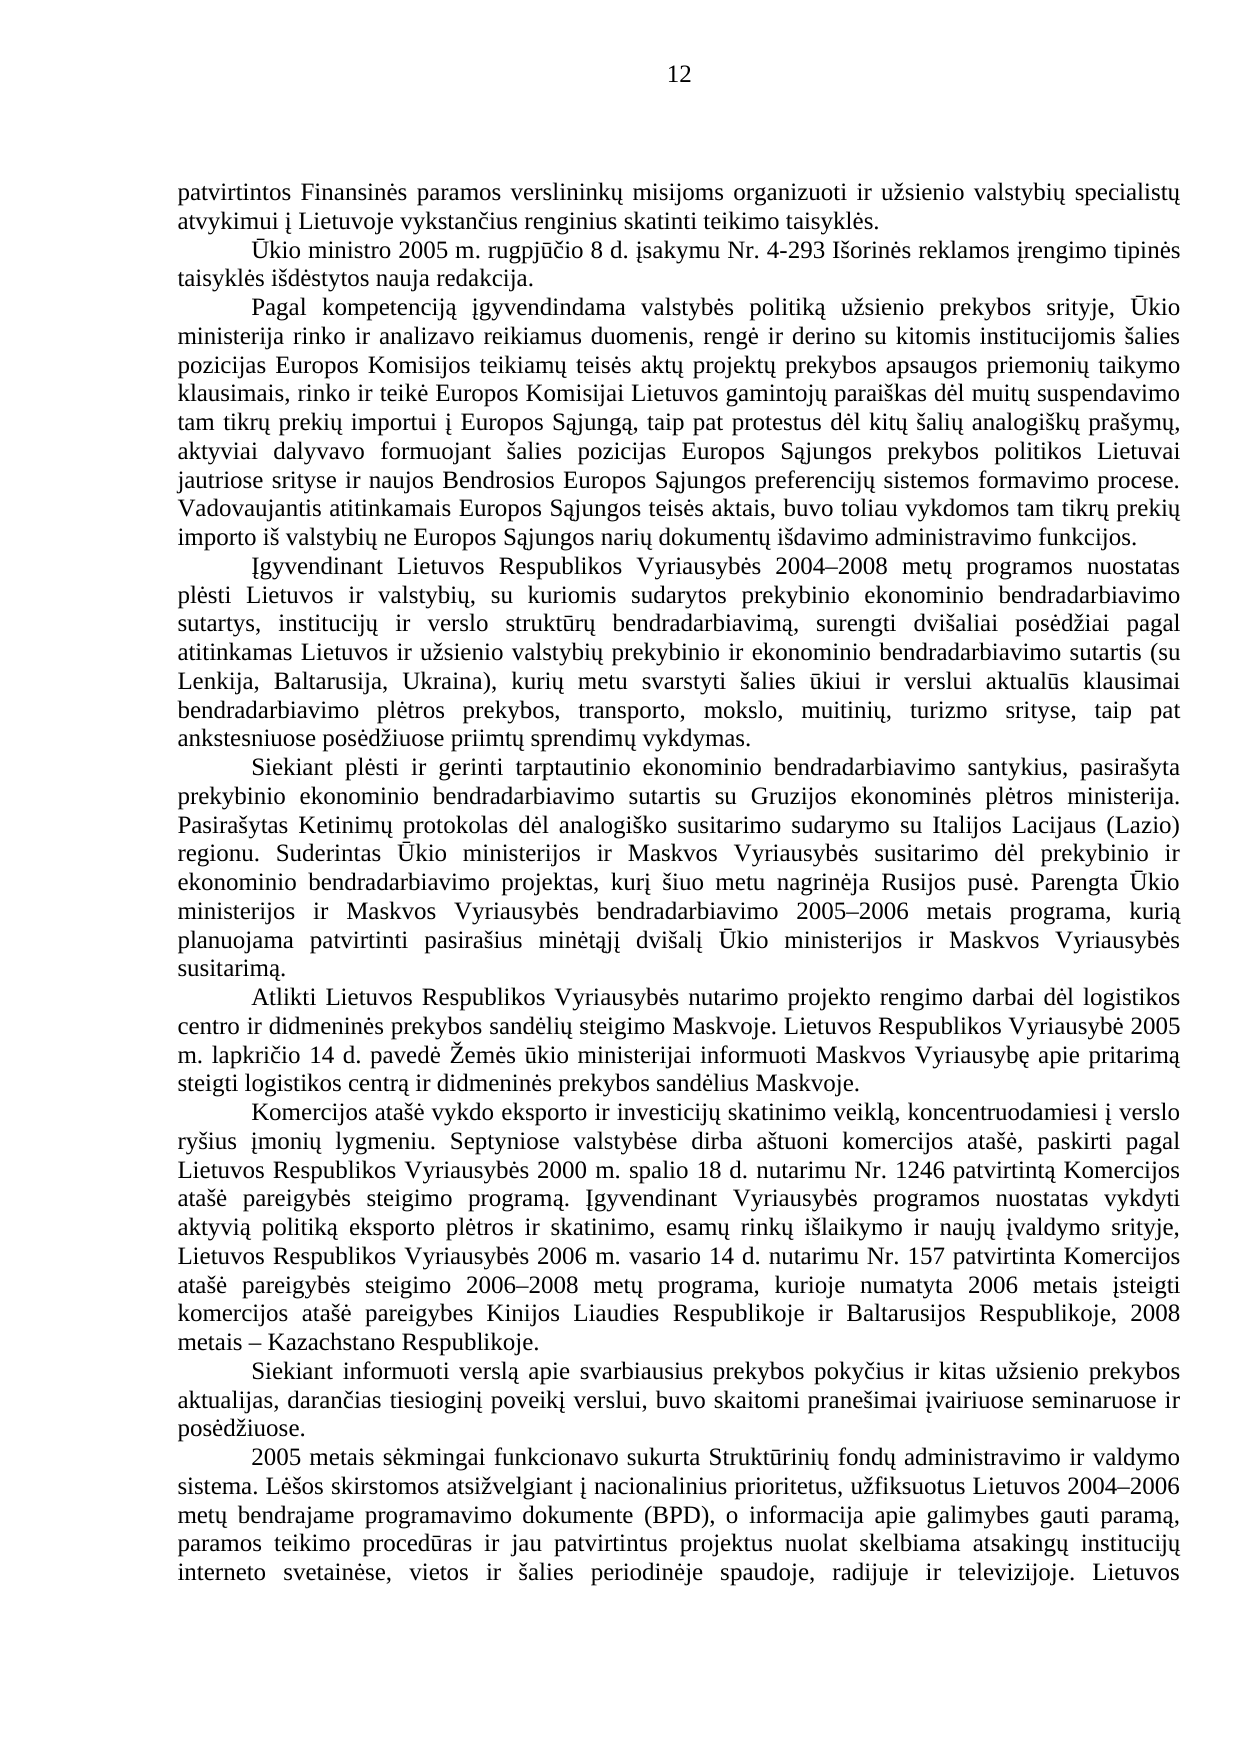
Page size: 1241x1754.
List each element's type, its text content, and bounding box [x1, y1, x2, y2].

text Siekiant plėsti ir gerinti tarptautinio ekonominio bendradarbiavimo santykius, pasirašyta prekybinio ekonominio bendradarbiavimo sutartis su Gruzijos ekonominės plėtros ministerija. Pasirašytas Ketinimų protokolas dėl analogiško susitarimo sudarymo su Italijos Lacijaus (Lazio) regionu. Suderintas Ūkio ministerijos ir Maskvos Vyriausybės susitarimo dėl prekybinio ir ekonominio bendradarbiavimo projektas, kurį šiuo metu nagrinėja Rusijos pusė. Parengta Ūkio ministerijos ir Maskvos Vyriausybės bendradarbiavimo 2005–2006 metais programa, kurią planuojama patvirtinti pasirašius minėtąjį dvišalį Ūkio ministerijos ir Maskvos Vyriausybės susitarimą. [177, 752, 1181, 982]
text 2005 metais sėkmingai funkcionavo sukurta Struktūrinių fondų administravimo ir valdymo sistema. Lėšos skirstomos atsižvelgiant į nacionalinius prioritetus, užfiksuotus Lietuvos 2004–2006 metų bendrajame programavimo dokumente (BPD), o informacija apie galimybes gauti paramą, paramos teikimo procedūras ir jau patvirtintus projektus nuolat skelbiama atsakingų institucijų interneto svetainėse, vietos ir šalies periodinėje spaudoje, radijuje ir televizijoje. Lietuvos [177, 1442, 1181, 1586]
text Komercijos atašė vykdo eksporto ir investicijų skatinimo veiklą, koncentruodamiesi į verslo ryšius įmonių lygmeniu. Septyniose valstybėse dirba aštuoni komercijos atašė, paskirti pagal Lietuvos Respublikos Vyriausybės 2000 m. spalio 18 d. nutarimu Nr. 1246 patvirtintą Komercijos atašė pareigybės steigimo programą. Įgyvendinant Vyriausybės programos nuostatas vykdyti aktyvią politiką eksporto plėtros ir skatinimo, esamų rinkų išlaikymo ir naujų įvaldymo srityje, Lietuvos Respublikos Vyriausybės 2006 m. vasario 14 d. nutarimu Nr. 157 patvirtinta Komercijos atašė pareigybės steigimo 2006–2008 metų programa, kurioje numatyta 2006 metais įsteigti komercijos atašė pareigybes Kinijos Liaudies Respublikoje ir Baltarusijos Respublikoje, 2008 metais – Kazachstano Respublikoje. [177, 1097, 1181, 1356]
text Atlikti Lietuvos Respublikos Vyriausybės nutarimo projekto rengimo darbai dėl logistikos centro ir didmeninės prekybos sandėlių steigimo Maskvoje. Lietuvos Respublikos Vyriausybė 2005 m. lapkričio 14 d. pavedė Žemės ūkio ministerijai informuoti Maskvos Vyriausybę apie pritarimą steigti logistikos centrą ir didmeninės prekybos sandėlius Maskvoje. [177, 982, 1181, 1097]
text patvirtintos Finansinės paramos verslininkų misijoms organizuoti ir užsienio valstybių specialistų atvykimui į Lietuvoje vykstančius renginius skatinti teikimo taisyklės. [177, 177, 1181, 235]
text Pagal kompetenciją įgyvendindama valstybės politiką užsienio prekybos srityje, Ūkio ministerija rinko ir analizavo reikiamus duomenis, rengė ir derino su kitomis institucijomis šalies pozicijas Europos Komisijos teikiamų teisės aktų projektų prekybos apsaugos priemonių taikymo klausimais, rinko ir teikė Europos Komisijai Lietuvos gamintojų paraiškas dėl muitų suspendavimo tam tikrų prekių importui į Europos Sąjungą, taip pat protestus dėl kitų šalių analogiškų prašymų, aktyviai dalyvavo formuojant šalies pozicijas Europos Sąjungos prekybos politikos Lietuvai jautriose srityse ir naujos Bendrosios Europos Sąjungos preferencijų sistemos formavimo procese. Vadovaujantis atitinkamais Europos Sąjungos teisės aktais, buvo toliau vykdomos tam tikrų prekių importo iš valstybių ne Europos Sąjungos narių dokumentų išdavimo administravimo funkcijos. [177, 292, 1181, 551]
text Ūkio ministro 2005 m. rugpjūčio 8 d. įsakymu Nr. 4-293 Išorinės reklamos įrengimo tipinės taisyklės išdėstytos nauja redakcija. [177, 235, 1181, 292]
text Siekiant informuoti verslą apie svarbiausius prekybos pokyčius ir kitas užsienio prekybos aktualijas, darančias tiesioginį poveikį verslui, buvo skaitomi pranešimai įvairiuose seminaruose ir posėdžiuose. [177, 1356, 1181, 1442]
text Įgyvendinant Lietuvos Respublikos Vyriausybės 2004–2008 metų programos nuostatas plėsti Lietuvos ir valstybių, su kuriomis sudarytos prekybinio ekonominio bendradarbiavimo sutartys, institucijų ir verslo struktūrų bendradarbiavimą, surengti dvišaliai posėdžiai pagal atitinkamas Lietuvos ir užsienio valstybių prekybinio ir ekonominio bendradarbiavimo sutartis (su Lenkija, Baltarusija, Ukraina), kurių metu svarstyti šalies ūkiui ir verslui aktualūs klausimai bendradarbiavimo plėtros prekybos, transporto, mokslo, muitinių, turizmo srityse, taip pat ankstesniuose posėdžiuose priimtų sprendimų vykdymas. [177, 551, 1181, 752]
